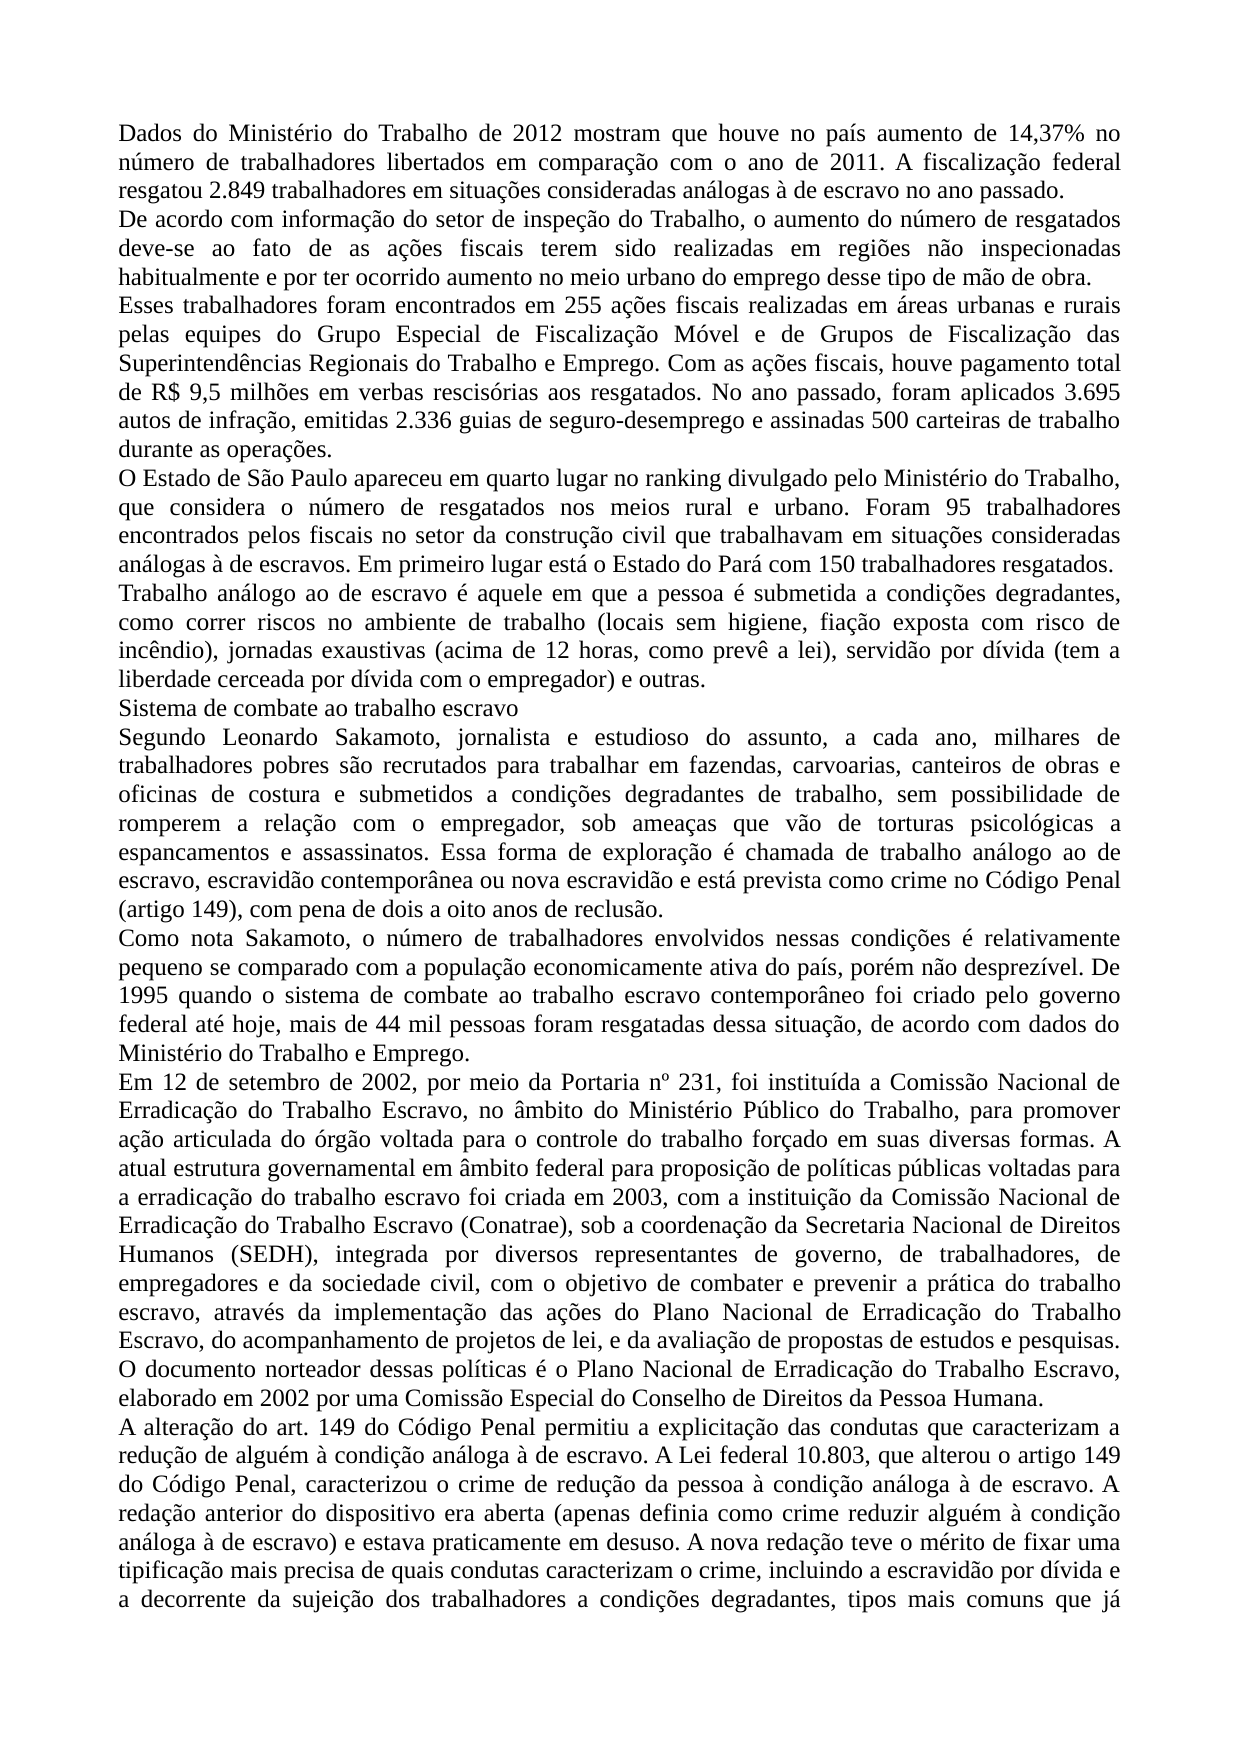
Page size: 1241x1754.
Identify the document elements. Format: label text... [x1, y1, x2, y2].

text De acordo com informação do setor de inspeção do Trabalho, o aumento do número de resgatados deve-se ao fato de as ações fiscais terem sido realizadas em regiões não inspecionadas habitualmente e por ter ocorrido aumento no meio urbano do emprego desse tipo de mão de obra. [118, 204, 1122, 291]
text Em 12 de setembro de 2002, por meio da Portaria nº 231, foi instituída a Comissão Nacional de Erradicação do Trabalho Escravo, no âmbito do Ministério Público do Trabalho, para promover ação articulada do órgão voltada para o controle do trabalho forçado em suas diversas formas. A atual estrutura governamental em âmbito federal para proposição de políticas públicas voltadas para a erradicação do trabalho escravo foi criada em 2003, com a instituição da Comissão Nacional de Erradicação do Trabalho Escravo (Conatrae), sob a coordenação da Secretaria Nacional de Direitos Humanos (SEDH), integrada por diversos representantes de governo, de trabalhadores, de empregadores e da sociedade civil, com o objetivo de combater e prevenir a prática do trabalho escravo, através da implementação das ações do Plano Nacional de Erradicação do Trabalho Escravo, do acompanhamento de projetos de lei, e da avaliação de propostas de estudos e pesquisas. O documento norteador dessas políticas é o Plano Nacional de Erradicação do Trabalho Escravo, elaborado em 2002 por uma Comissão Especial do Conselho de Direitos da Pessoa Humana. [118, 1067, 1122, 1412]
text Sistema de combate ao trabalho escravo [118, 693, 1122, 722]
text O Estado de São Paulo apareceu em quarto lugar no ranking divulgado pelo Ministério do Trabalho, que considera o número de resgatados nos meios rural e urbano. Foram 95 trabalhadores encontrados pelos fiscais no setor da construção civil que trabalhavam em situações consideradas análogas à de escravos. Em primeiro lugar está o Estado do Pará com 150 trabalhadores resgatados. [118, 463, 1122, 578]
text Como nota Sakamoto, o número de trabalhadores envolvidos nessas condições é relativamente pequeno se comparado com a população economicamente ativa do país, porém não desprezível. De 1995 quando o sistema de combate ao trabalho escravo contemporâneo foi criado pelo governo federal até hoje, mais de 44 mil pessoas foram resgatadas dessa situação, de acordo com dados do Ministério do Trabalho e Emprego. [118, 923, 1122, 1067]
text A alteração do art. 149 do Código Penal permitiu a explicitação das condutas que caracterizam a redução de alguém à condição análoga à de escravo. A Lei federal 10.803, que alterou o artigo 149 do Código Penal, caracterizou o crime de redução da pessoa à condição análoga à de escravo. A redação anterior do dispositivo era aberta (apenas definia como crime reduzir alguém à condição análoga à de escravo) e estava praticamente em desuso. A nova redação teve o mérito de fixar uma tipificação mais precisa de quais condutas caracterizam o crime, incluindo a escravidão por dívida e a decorrente da sujeição dos trabalhadores a condições degradantes, tipos mais comuns que já [118, 1412, 1122, 1613]
text Trabalho análogo ao de escravo é aquele em que a pessoa é submetida a condições degradantes, como correr riscos no ambiente de trabalho (locais sem higiene, fiação exposta com risco de incêndio), jornadas exaustivas (acima de 12 horas, como prevê a lei), servidão por dívida (tem a liberdade cerceada por dívida com o empregador) e outras. [118, 578, 1122, 693]
text Dados do Ministério do Trabalho de 2012 mostram que houve no país aumento de 14,37% no número de trabalhadores libertados em comparação com o ano de 2011. A fiscalização federal resgatou 2.849 trabalhadores em situações consideradas análogas à de escravo no ano passado. [118, 118, 1122, 204]
text Esses trabalhadores foram encontrados em 255 ações fiscais realizadas em áreas urbanas e rurais pelas equipes do Grupo Especial de Fiscalização Móvel e de Grupos de Fiscalização das Superintendências Regionais do Trabalho e Emprego. Com as ações fiscais, houve pagamento total de R$ 9,5 milhões em verbas rescisórias aos resgatados. No ano passado, foram aplicados 3.695 autos de infração, emitidas 2.336 guias de seguro-desemprego e assinadas 500 carteiras de trabalho durante as operações. [118, 291, 1122, 463]
text Segundo Leonardo Sakamoto, jornalista e estudioso do assunto, a cada ano, milhares de trabalhadores pobres são recrutados para trabalhar em fazendas, carvoarias, canteiros de obras e oficinas de costura e submetidos a condições degradantes de trabalho, sem possibilidade de romperem a relação com o empregador, sob ameaças que vão de torturas psicológicas a espancamentos e assassinatos. Essa forma de exploração é chamada de trabalho análogo ao de escravo, escravidão contemporânea ou nova escravidão e está prevista como crime no Código Penal (artigo 149), com pena de dois a oito anos de reclusão. [118, 722, 1122, 923]
